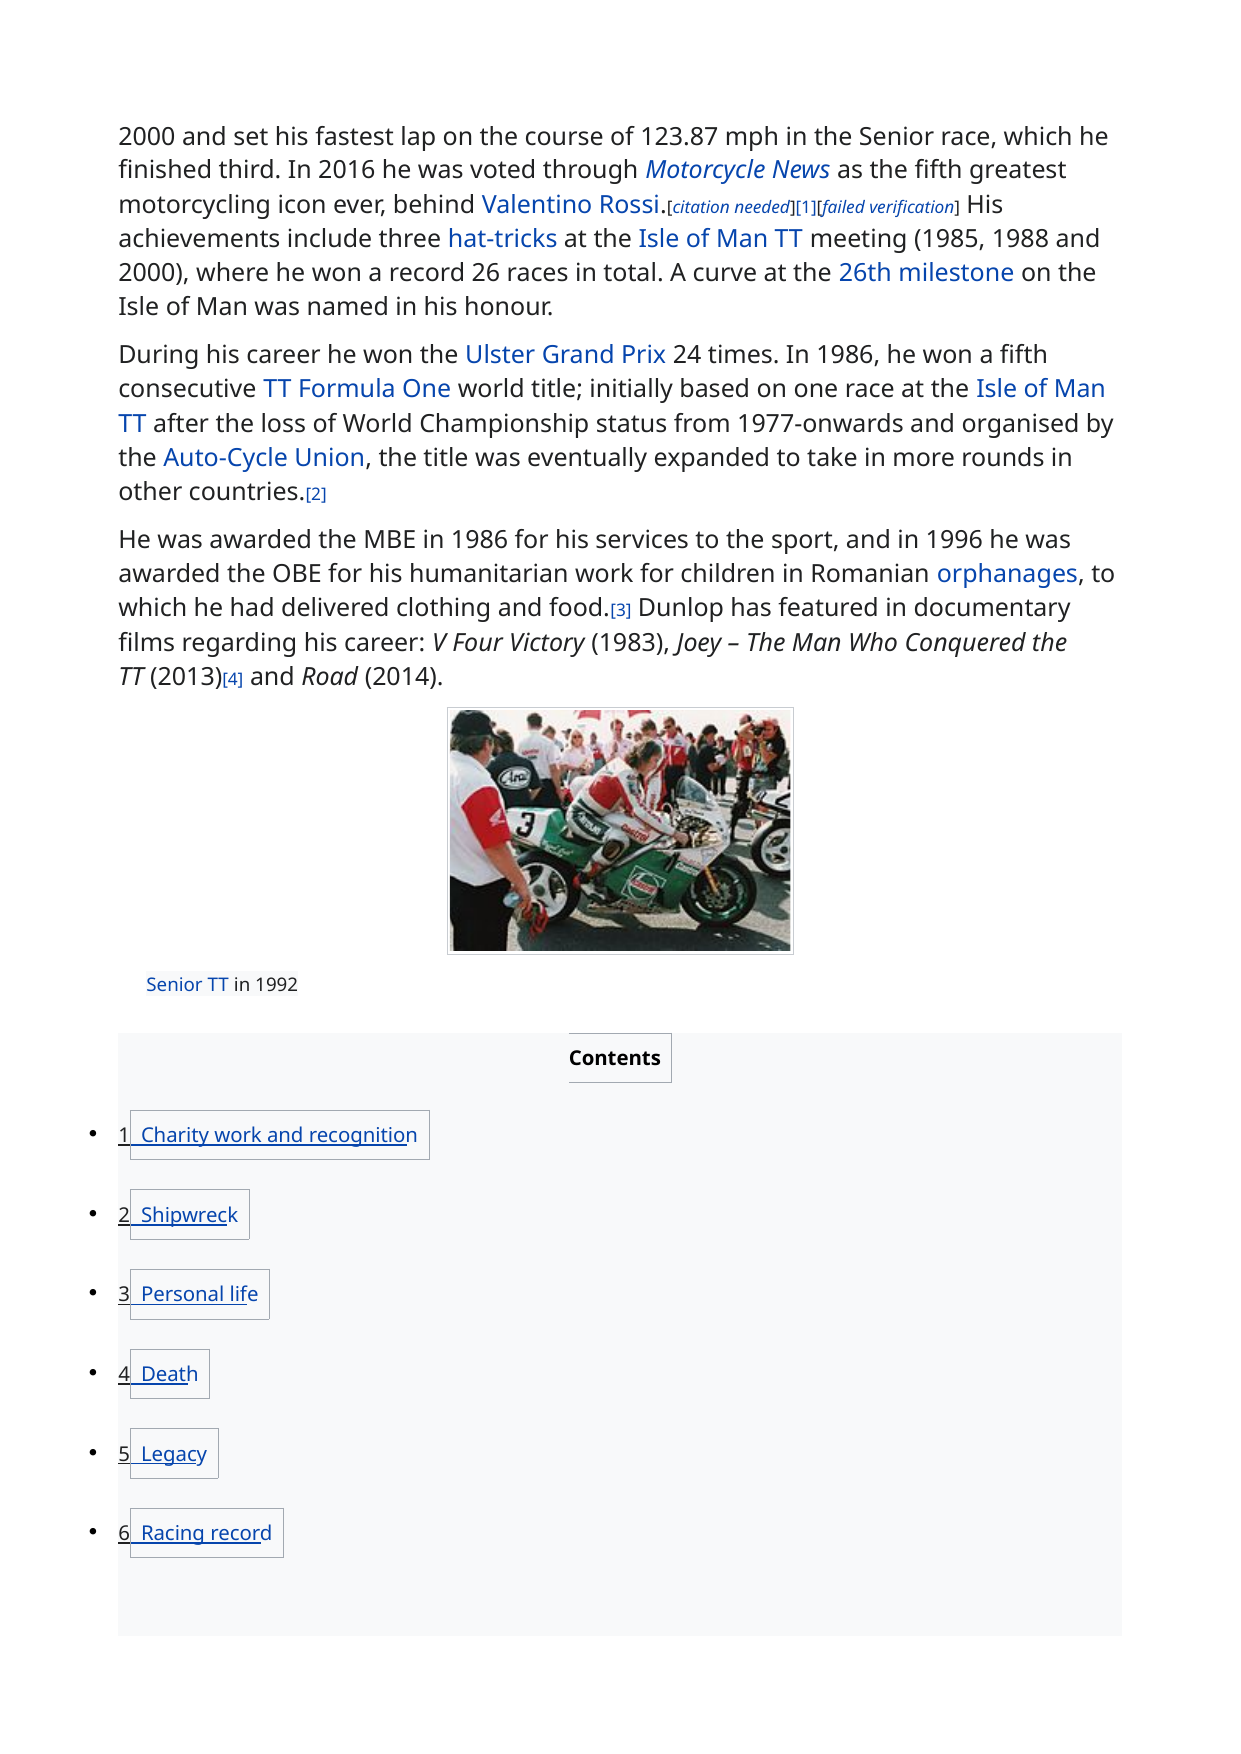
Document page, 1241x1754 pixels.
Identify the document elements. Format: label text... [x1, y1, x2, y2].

list [118, 1464, 130, 1478]
list Personal life [131, 1270, 269, 1319]
list [284, 1508, 1122, 1557]
text During his career he won the Ulster Grand Prix 24 times. In 1986, he won a fifth consecutive TT Formula One world title; initially based on one race at the Isle of Man TT after the loss of World Championship status from 1977-onwards and organised by the Auto-Cycle Union, the title was eventually expanded to take in more rounds in other countries.[2] [118, 337, 1122, 507]
list [219, 1428, 1122, 1478]
list 5 [118, 1428, 130, 1463]
text Senior TT in 1992 [123, 971, 1122, 996]
list Legacy [131, 1429, 218, 1478]
list 1 [118, 1110, 130, 1144]
list [250, 1189, 1122, 1239]
list 6 [118, 1508, 130, 1542]
subtitle [672, 1033, 1122, 1082]
list 4Death [118, 1348, 209, 1383]
list [430, 1110, 1122, 1159]
list Shipwreck [131, 1190, 249, 1239]
list Racing record [131, 1509, 283, 1557]
list Charity work and recognition [131, 1111, 429, 1159]
list 4Death [131, 1350, 209, 1398]
list 2 [118, 1189, 130, 1224]
subtitle Contents [118, 1033, 671, 1082]
list [270, 1269, 1122, 1319]
list 4Death [118, 1385, 130, 1398]
list 4Death [210, 1348, 1122, 1398]
text 2000 and set his fastest lap on the course of 123.87 mph in the Senior race, which he finished third. In 2016 he was voted through Motorcycle News as the fifth greatest motorcycling icon ever, behind Valentino Rossi.[citation needed][1][failed verification] His achievements include three hat-tricks at the Isle of Man TT meeting (1985, 1988 and 2000), where he won a record 26 races in total. A curve at the 26th milestone on the Isle of Man was named in his honour. [118, 118, 1122, 322]
text He was awarded the MBE in 1986 for his services to the sport, and in 1996 he was awarded the OBE for his humanitarian work for children in Romanian orphanages, to which he had delivered clothing and food.[3] Dunlop has featured in documentary films regarding his career: V Four Victory (1983), Joey – The Man Who Conquered the TT (2013)[4] and Road (2014). [118, 522, 1122, 692]
list 3 [118, 1269, 130, 1304]
picture [449, 710, 791, 951]
